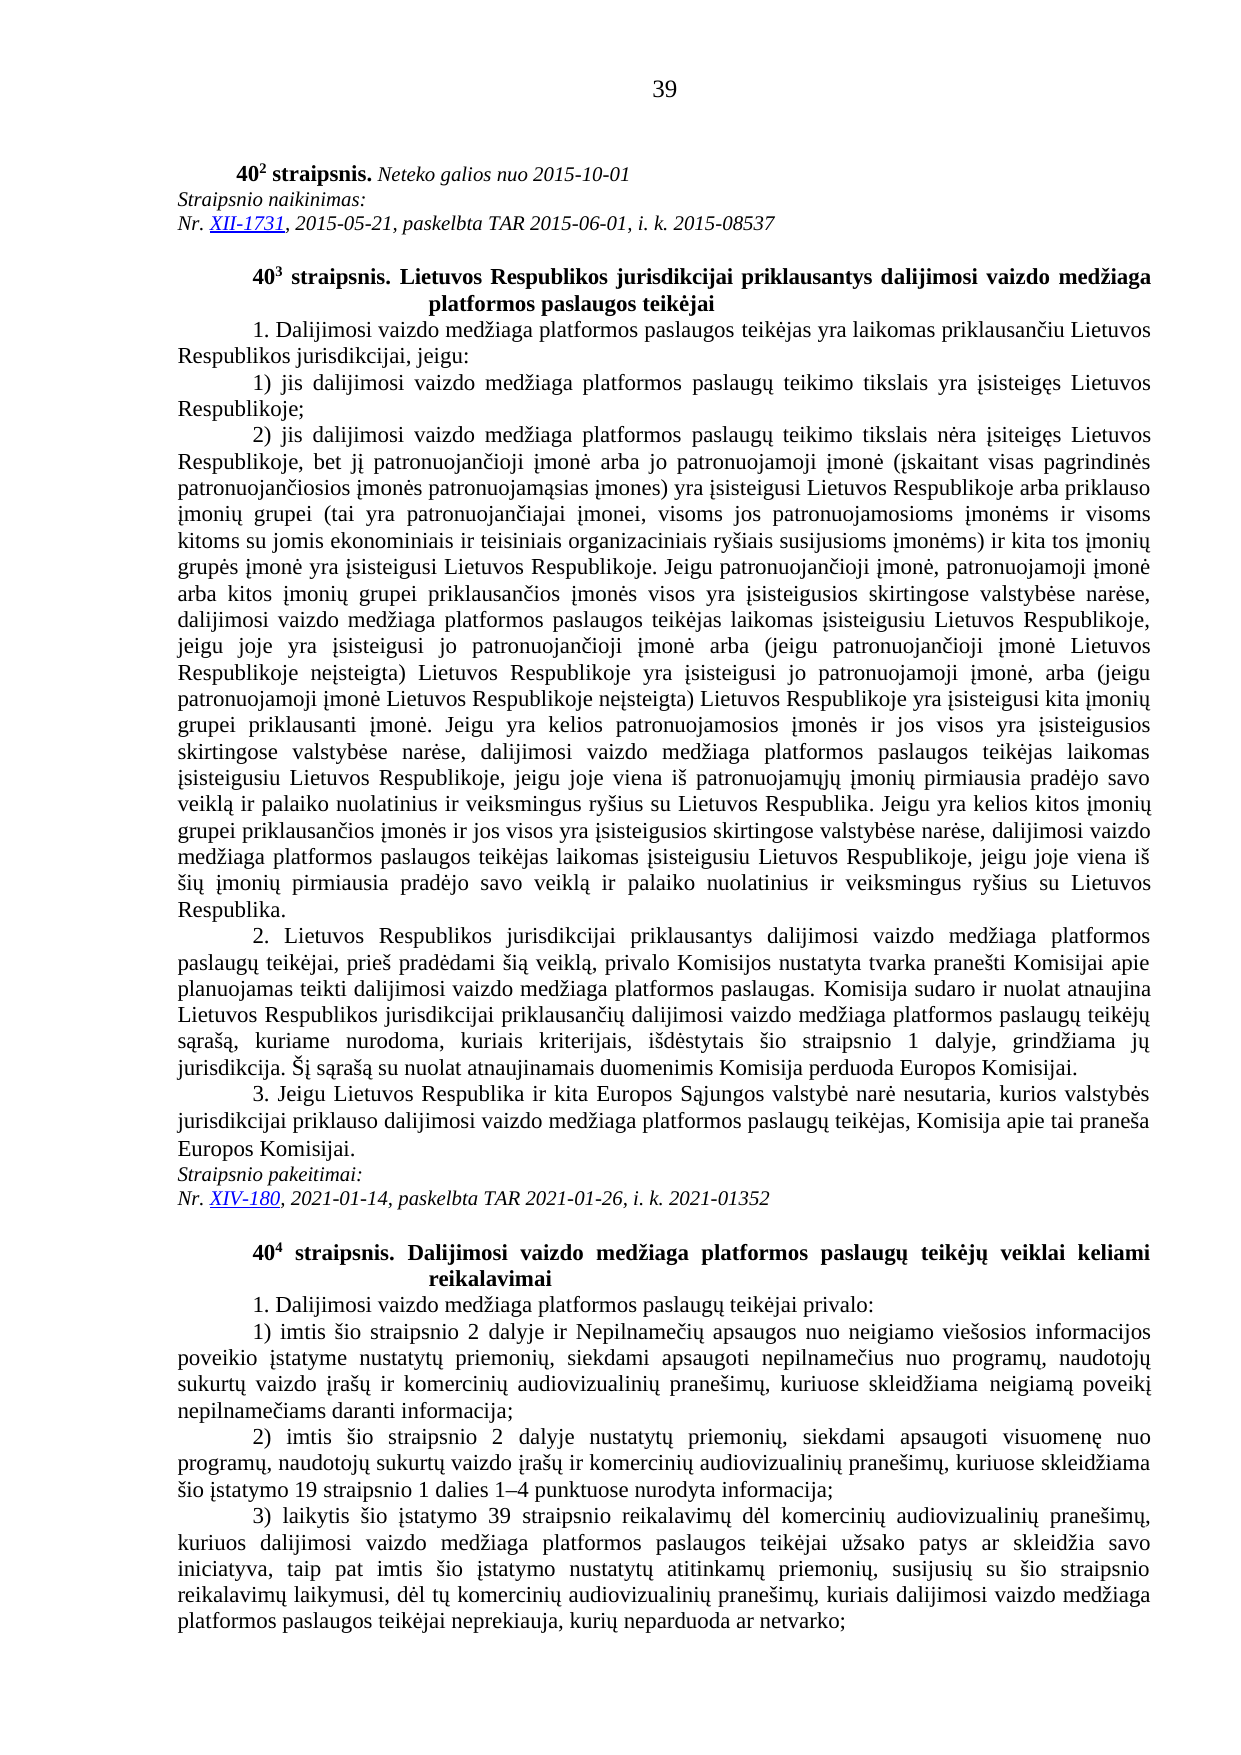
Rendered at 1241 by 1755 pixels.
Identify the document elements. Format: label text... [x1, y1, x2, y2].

text 1) imtis šio straipsnio 2 dalyje ir Nepilnamečių apsaugos nuo neigiamo viešosios informacijos poveikio įstatyme nustatytų priemonių, siekdami apsaugoti nepilnamečius nuo programų, naudotojų sukurtų vaizdo įrašų ir komercinių audiovizualinių pranešimų, kuriuose skleidžiama neigiamą poveikį nepilnamečiams daranti informacija; [177, 1318, 1152, 1423]
text 1. Dalijimosi vaizdo medžiaga platformos paslaugos teikėjas yra laikomas priklausančiu Lietuvos Respublikos jurisdikcijai, jeigu: [177, 316, 1152, 369]
text 2) imtis šio straipsnio 2 dalyje nustatytų priemonių, siekdami apsaugoti visuomenę nuo programų, naudotojų sukurtų vaizdo įrašų ir komercinių audiovizualinių pranešimų, kuriuose skleidžiama šio įstatymo 19 straipsnio 1 dalies 1–4 punktuose nurodyta informacija; [177, 1423, 1152, 1502]
text 402 straipsnis. Neteko galios nuo 2015-10-01 [177, 160, 1152, 186]
text Straipsnio naikinimas: [177, 186, 1152, 211]
text 3) laikytis šio įstatymo 39 straipsnio reikalavimų dėl komercinių audiovizualinių pranešimų, kuriuos dalijimosi vaizdo medžiaga platformos paslaugos teikėjai užsako patys ar skleidžia savo iniciatyva, taip pat imtis šio įstatymo nustatytų atitinkamų priemonių, susijusių su šio straipsnio reikalavimų laikymusi, dėl tų komercinių audiovizualinių pranešimų, kuriais dalijimosi vaizdo medžiaga platformos paslaugos teikėjai neprekiauja, kurių neparduoda ar netvarko; [177, 1502, 1152, 1634]
text 2. Lietuvos Respublikos jurisdikcijai priklausantys dalijimosi vaizdo medžiaga platformos paslaugų teikėjai, prieš pradėdami šią veiklą, privalo Komisijos nustatyta tvarka pranešti Komisijai apie planuojamas teikti dalijimosi vaizdo medžiaga platformos paslaugas. Komisija sudaro ir nuolat atnaujina Lietuvos Respublikos jurisdikcijai priklausančių dalijimosi vaizdo medžiaga platformos paslaugų teikėjų sąrašą, kuriame nurodoma, kuriais kriterijais, išdėstytais šio straipsnio 1 dalyje, grindžiama jų jurisdikcija. Šį sąrašą su nuolat atnaujinamais duomenimis Komisija perduoda Europos Komisijai. [177, 922, 1152, 1080]
text Nr. XIV-180, 2021-01-14, paskelbta TAR 2021-01-26, i. k. 2021-01352 [177, 1186, 1152, 1210]
text 2) jis dalijimosi vaizdo medžiaga platformos paslaugų teikimo tikslais nėra įsiteigęs Lietuvos Respublikoje, bet jį patronuojančioji įmonė arba jo patronuojamoji įmonė (įskaitant visas pagrindinės patronuojančiosios įmonės patronuojamąsias įmones) yra įsisteigusi Lietuvos Respublikoje arba priklauso įmonių grupei (tai yra patronuojančiajai įmonei, visoms jos patronuojamosioms įmonėms ir visoms kitoms su jomis ekonominiais ir teisiniais organizaciniais ryšiais susijusioms įmonėms) ir kita tos įmonių grupės įmonė yra įsisteigusi Lietuvos Respublikoje. Jeigu patronuojančioji įmonė, patronuojamoji įmonė arba kitos įmonių grupei priklausančios įmonės visos yra įsisteigusios skirtingose valstybėse narėse, dalijimosi vaizdo medžiaga platformos paslaugos teikėjas laikomas įsisteigusiu Lietuvos Respublikoje, jeigu joje yra įsisteigusi jo patronuojančioji įmonė arba (jeigu patronuojančioji įmonė Lietuvos Respublikoje neįsteigta) Lietuvos Respublikoje yra įsisteigusi jo patronuojamoji įmonė, arba (jeigu patronuojamoji įmonė Lietuvos Respublikoje neįsteigta) Lietuvos Respublikoje yra įsisteigusi kita įmonių grupei priklausanti įmonė. Jeigu yra kelios patronuojamosios įmonės ir jos visos yra įsisteigusios skirtingose valstybėse narėse, dalijimosi vaizdo medžiaga platformos paslaugos teikėjas laikomas įsisteigusiu Lietuvos Respublikoje, jeigu joje viena iš patronuojamųjų įmonių pirmiausia pradėjo savo veiklą ir palaiko nuolatinius ir veiksmingus ryšius su Lietuvos Respublika. Jeigu yra kelios kitos įmonių grupei priklausančios įmonės ir jos visos yra įsisteigusios skirtingose valstybėse narėse, dalijimosi vaizdo medžiaga platformos paslaugos teikėjas laikomas įsisteigusiu Lietuvos Respublikoje, jeigu joje viena iš šių įmonių pirmiausia pradėjo savo veiklą ir palaiko nuolatinius ir veiksmingus ryšius su Lietuvos Respublika. [177, 421, 1152, 922]
text 1) jis dalijimosi vaizdo medžiaga platformos paslaugų teikimo tikslais yra įsisteigęs Lietuvos Respublikoje; [177, 369, 1152, 421]
text 403 straipsnis. Lietuvos Respublikos jurisdikcijai priklausantys dalijimosi vaizdo medžiaga platformos paslaugos teikėjai [252, 263, 1152, 316]
text 3. Jeigu Lietuvos Respublika ir kita Europos Sąjungos valstybė narė nesutaria, kurios valstybės jurisdikcijai priklauso dalijimosi vaizdo medžiaga platformos paslaugų teikėjas, Komisija apie tai praneša Europos Komisijai. [177, 1080, 1152, 1162]
text 404 straipsnis. Dalijimosi vaizdo medžiaga platformos paslaugų teikėjų veiklai keliami reikalavimai [252, 1239, 1152, 1291]
text Nr. XII-1731, 2015-05-21, paskelbta TAR 2015-06-01, i. k. 2015-08537 [177, 211, 1152, 234]
text Straipsnio pakeitimai: [177, 1162, 1152, 1186]
text 1. Dalijimosi vaizdo medžiaga platformos paslaugų teikėjai privalo: [177, 1291, 1152, 1318]
